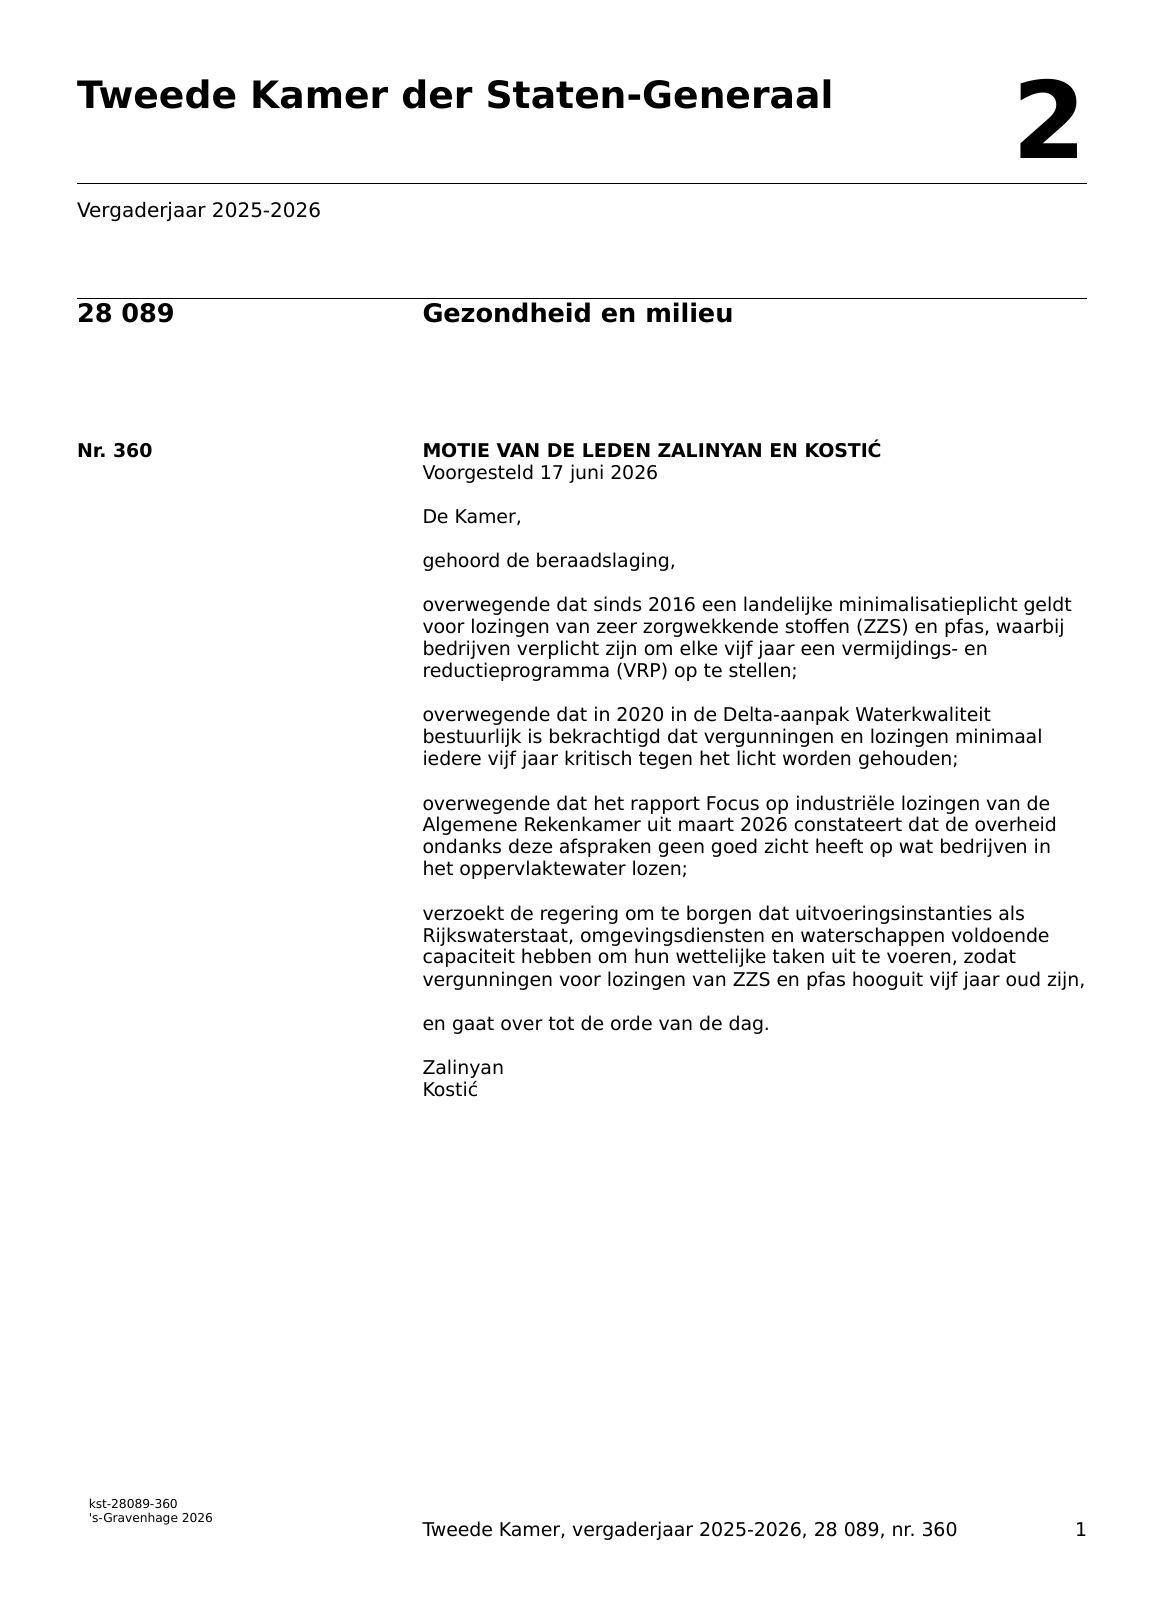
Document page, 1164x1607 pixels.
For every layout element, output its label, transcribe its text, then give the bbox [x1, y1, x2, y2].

text Voorgesteld 17 juni 2026 [422, 462, 1087, 484]
text gehoord de beraadslaging, [422, 550, 1087, 572]
text De Kamer, [422, 506, 1087, 528]
text en gaat over tot de orde van de dag. [422, 1013, 1087, 1034]
text Zalinyan [422, 1057, 1087, 1079]
table_header Tweede Kamer der Staten-Generaal [77, 59, 886, 183]
table_cell Vergaderjaar 2025-2026 [77, 184, 1087, 298]
text verzoekt de regering om te borgen dat uitvoeringsinstanties als Rijkswaterstaat, omgevingsdiensten en waterschappen voldoende capaciteit hebben om hun wettelijke taken uit te voeren, zodat vergunningen voor lozingen van ZZS en pfas hooguit vijf jaar oud zijn, [422, 902, 1087, 990]
text overwegende dat in 2020 in de Delta-aanpak Waterkwaliteit bestuurlijk is bekrachtigd dat vergunningen en lozingen minimaal iedere vijf jaar kritisch tegen het licht worden gehouden; [422, 704, 1087, 770]
text Kostić [422, 1079, 1087, 1101]
table_header 2 [886, 59, 1087, 183]
text overwegende dat sinds 2016 een landelijke minimalisatieplicht geldt voor lozingen van zeer zorgwekkende stoffen (ZZS) en pfas, waarbij bedrijven verplicht zijn om elke vijf jaar een vermijdings- en reductieprogramma (VRP) op te stellen; [422, 594, 1087, 682]
text 's-Gravenhage 2026 [88, 1511, 323, 1525]
subtitle Nr. 360 MOTIE VAN DE LEDEN ZALINYAN EN KOSTIĆ [77, 440, 1087, 462]
text kst-28089-360 [88, 1497, 323, 1511]
subtitle 28 089 Gezondheid en milieu [77, 299, 1087, 329]
text overwegende dat het rapport Focus op industriële lozingen van de Algemene Rekenkamer uit maart 2026 constateert dat de overheid ondanks deze afspraken geen goed zicht heeft op wat bedrijven in het oppervlaktewater lozen; [422, 792, 1087, 880]
